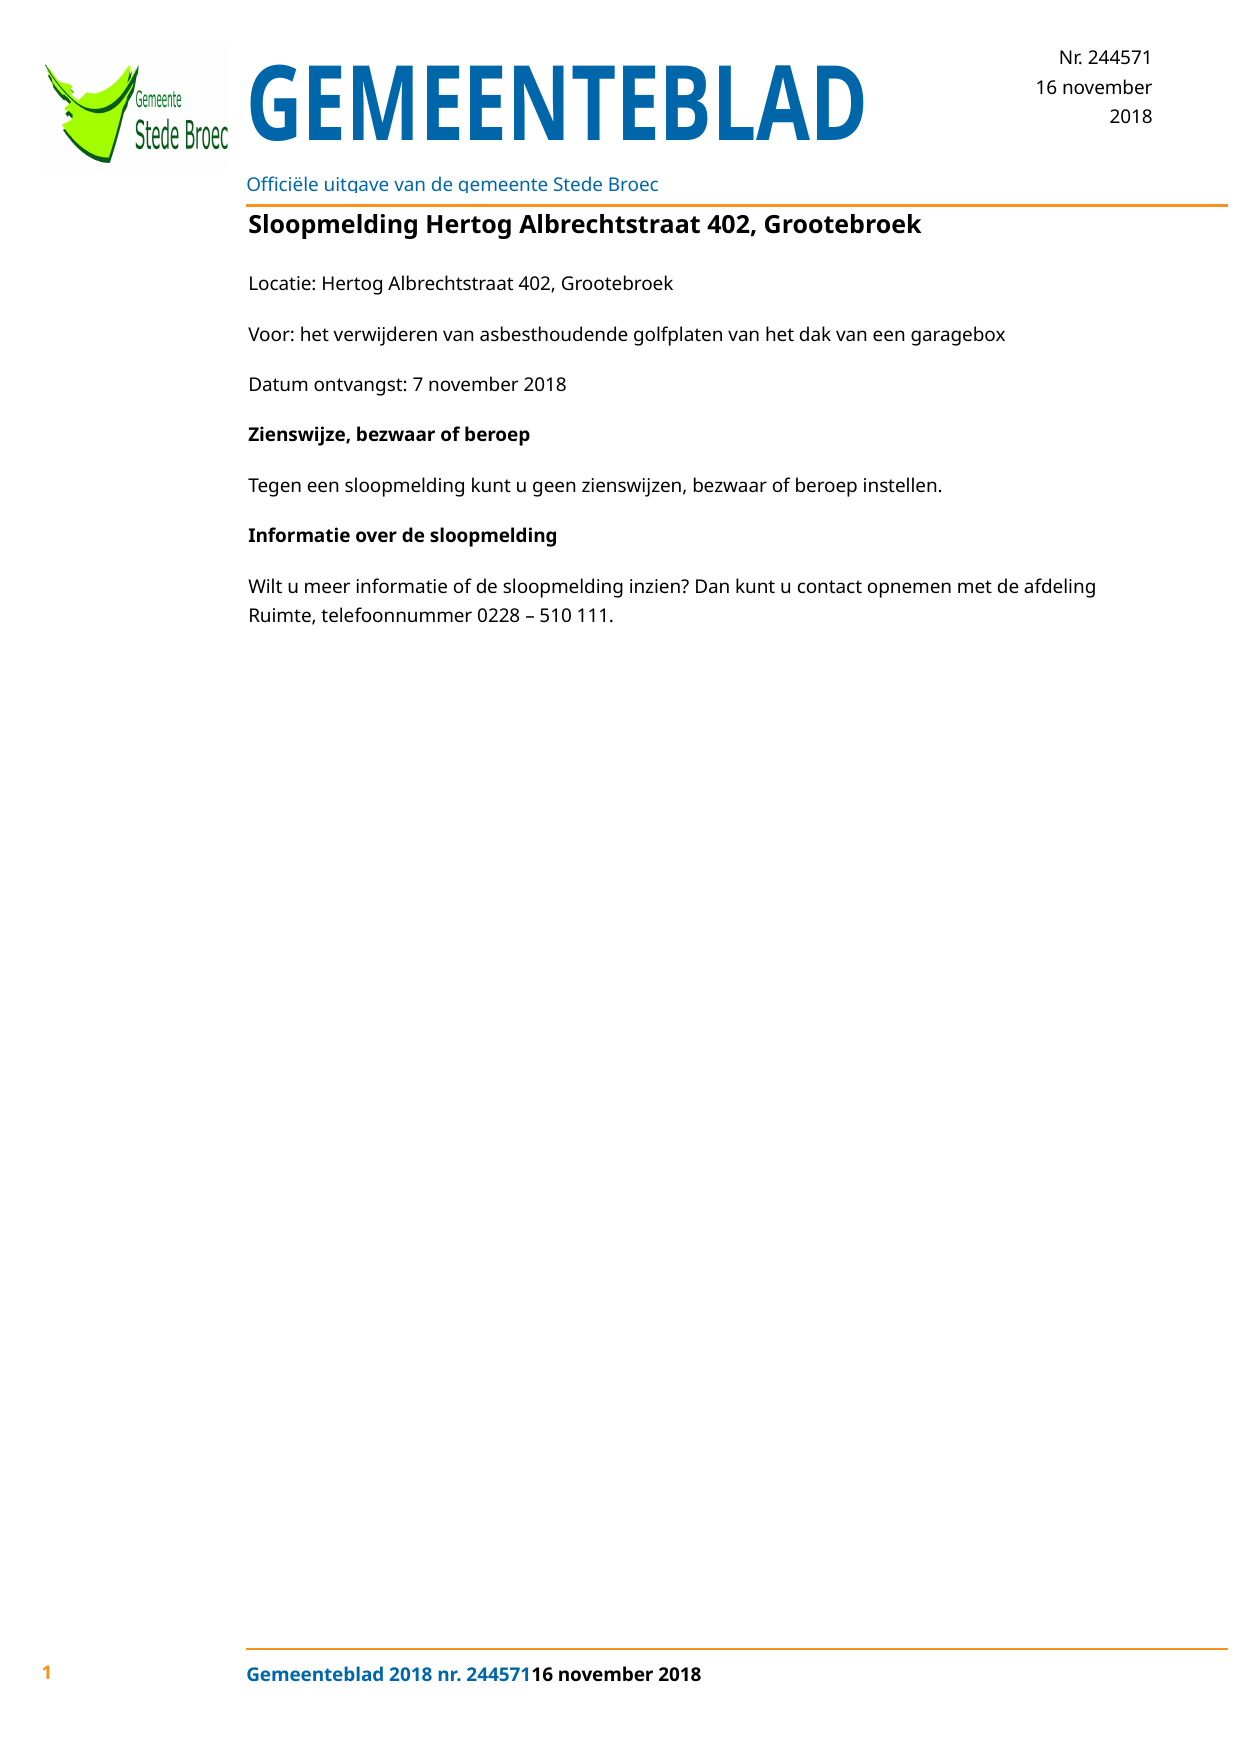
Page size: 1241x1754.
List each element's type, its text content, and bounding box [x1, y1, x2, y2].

text Wilt u meer informatie of de sloopmelding inzien? Dan kunt u contact opnemen met de afdeling Ruimte, telefoonnummer 0228 – 510 111. [248, 573, 1152, 628]
text Sloopmelding Hertog Albrechtstraat 402, Grootebroek [248, 207, 1152, 241]
text Zienswijze, bezwaar of beroep [248, 422, 1152, 447]
picture [41, 47, 231, 172]
text Tegen een sloopmelding kunt u geen zienswijzen, bezwaar of beroep instellen. [248, 472, 1152, 498]
text Datum ontvangst: 7 november 2018 [248, 371, 1152, 397]
text Locatie: Hertog Albrechtstraat 402, Grootebroek [248, 270, 1152, 296]
text Informatie over de sloopmelding [248, 522, 1152, 548]
text Voor: het verwijderen van asbesthoudende golfplaten van het dak van een garagebox [248, 321, 1152, 346]
